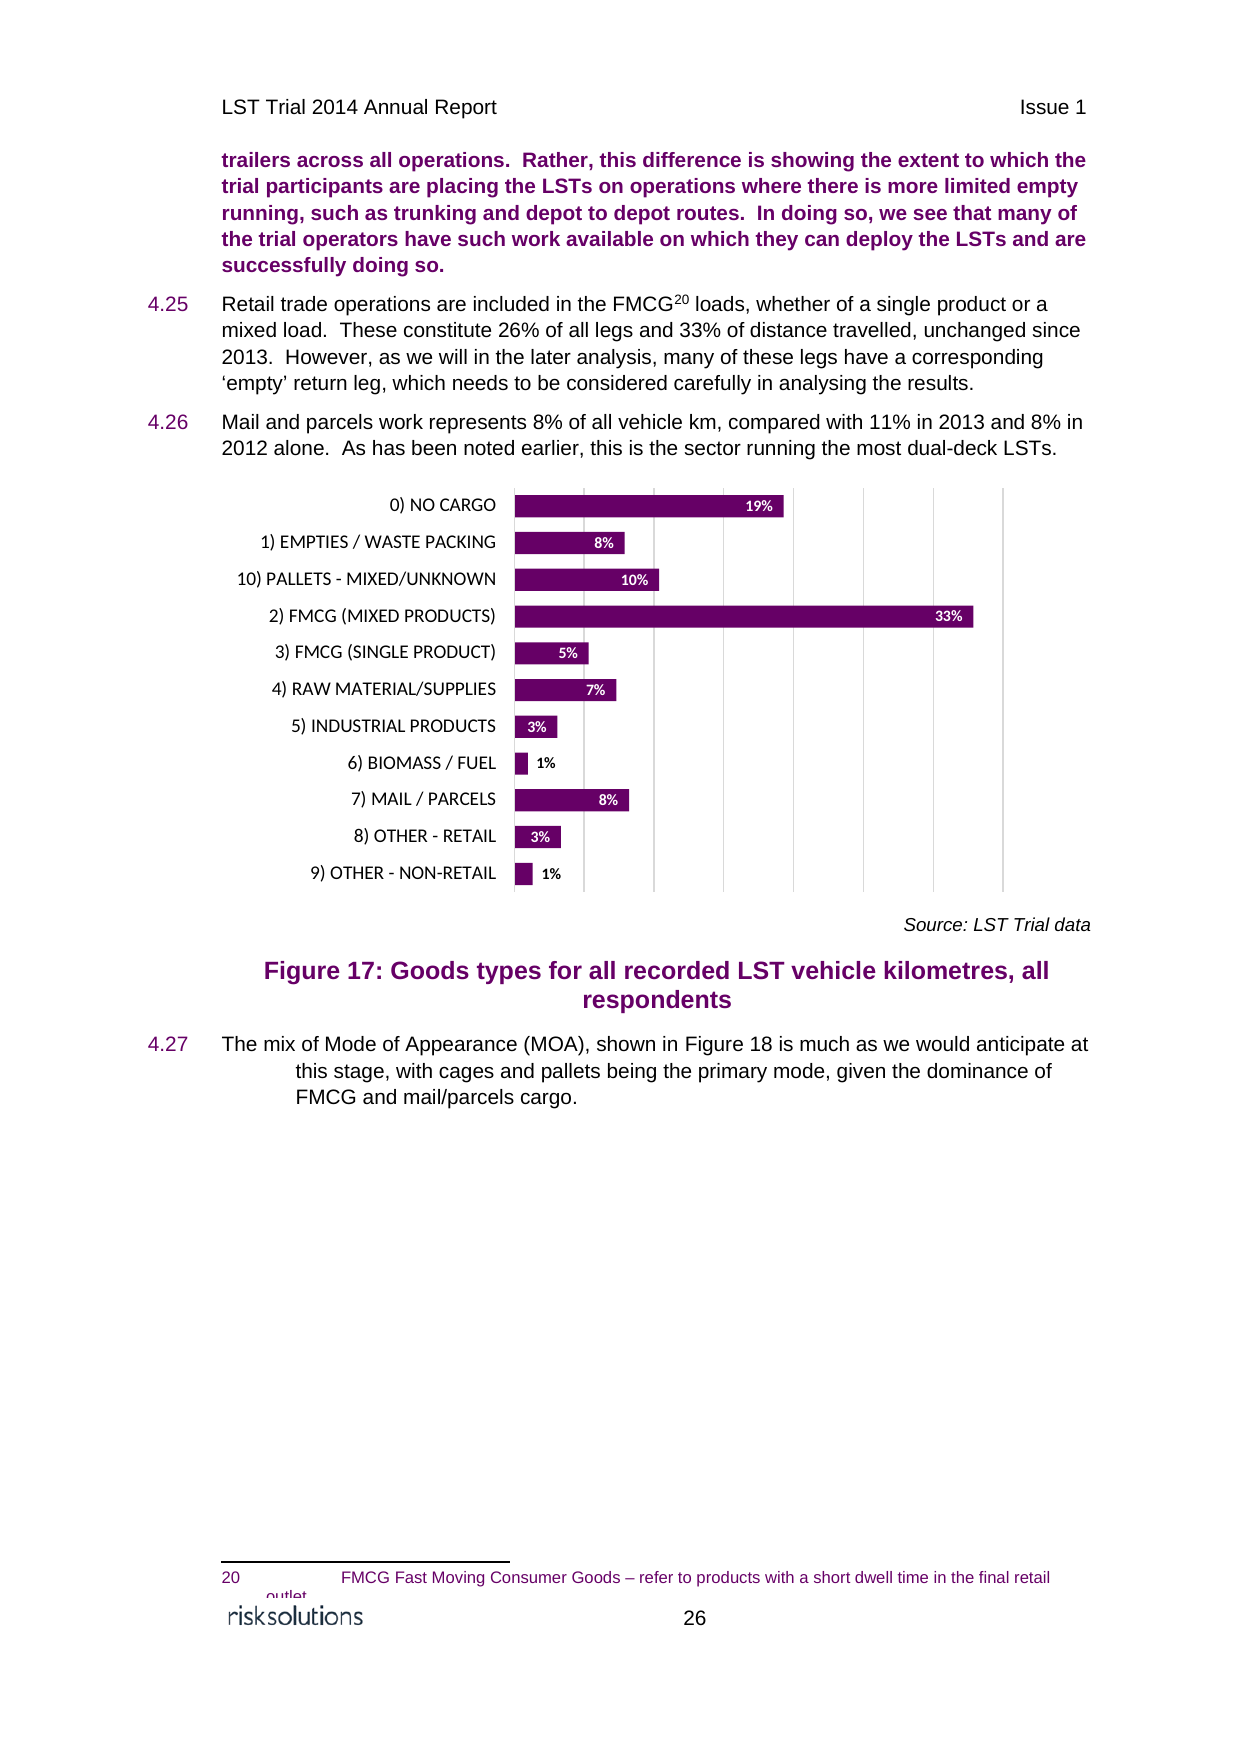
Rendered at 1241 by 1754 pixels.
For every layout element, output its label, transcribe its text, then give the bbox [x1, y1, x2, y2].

text Source: LST Trial data [221, 475, 1092, 935]
list Retail trade operations are included in the FMCG loads, whether of a single product or a mixed load. These constitute 26% of all legs and 33% of distance travelled, unchanged since 2013. However, as we will in the later analysis, many of these legs have a corresponding ‘empty’ return leg, which needs to be considered carefully in analysing the results. [148, 292, 1092, 395]
text Figure 17: Goods types for all recorded LST vehicle kilometres, all respondents [221, 956, 1092, 1013]
list FMCG Fast Moving Consumer Goods – refer to products with a short dwell time in the final retail outlet. [221, 1568, 1092, 1606]
list Mail and parcels work represents 8% of all vehicle km, compared with 11% in 2013 and 8% in 2012 alone. As has been noted earlier, this is the sector running the most dual-deck LSTs. [148, 410, 1092, 460]
list The mix of Mode of Appearance (MOA), shown in Figure 18 is much as we would anticipate at this stage, with cages and pallets being the primary mode, given the dominance of FMCG and mail/parcels cargo. [148, 1032, 1092, 1109]
list trailers across all operations. Rather, this difference is showing the extent to which the trial participants are placing the LSTs on operations where there is more limited empty running, such as trunking and depot to depot routes. In doing so, we see that many of the trial operators have such work available on which they can deploy the LSTs and are successfully doing so. [148, 148, 1092, 277]
